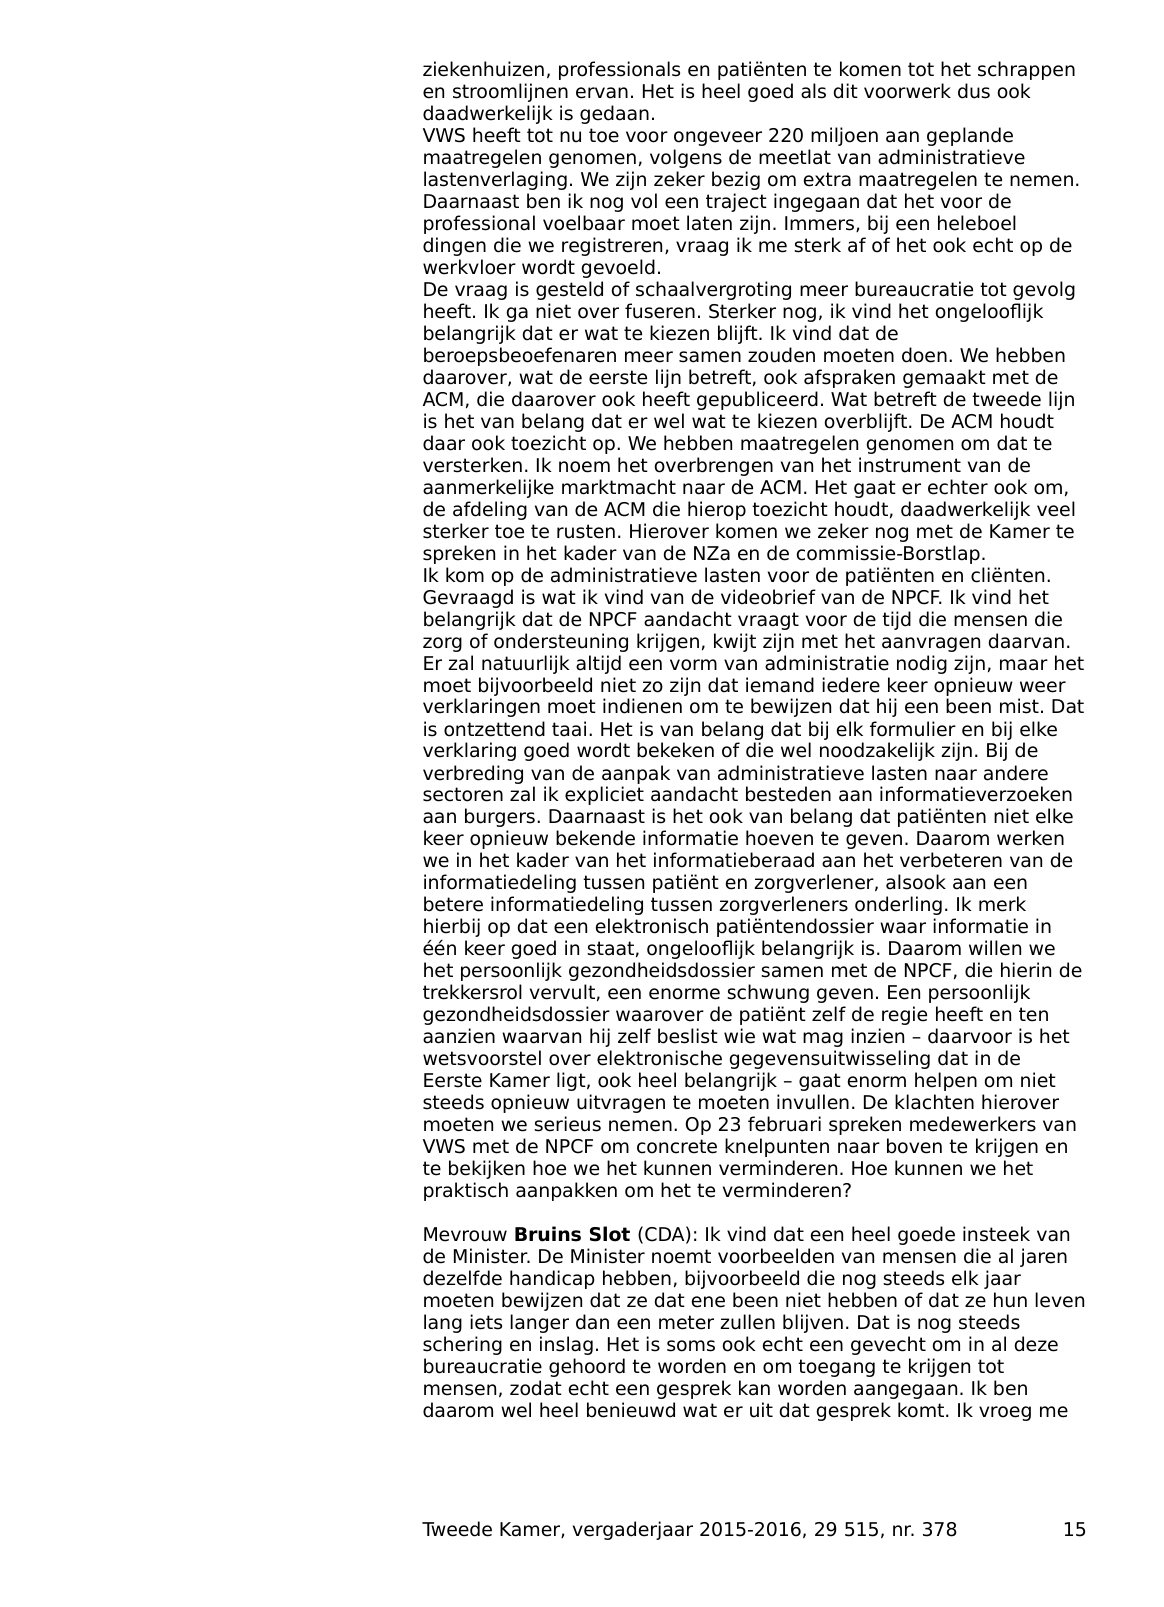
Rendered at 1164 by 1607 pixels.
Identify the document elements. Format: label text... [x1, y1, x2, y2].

text VWS heeft tot nu toe voor ongeveer 220 miljoen aan geplande maatregelen genomen, volgens de meetlat van administratieve lastenverlaging. We zijn zeker bezig om extra maatregelen te nemen. Daarnaast ben ik nog vol een traject ingegaan dat het voor de professional voelbaar moet laten zijn. Immers, bij een heleboel dingen die we registreren, vraag ik me sterk af of het ook echt op de werkvloer wordt gevoeld. [422, 125, 1087, 279]
text Ik kom op de administratieve lasten voor de patiënten en cliënten. Gevraagd is wat ik vind van de videobrief van de NPCF. Ik vind het belangrijk dat de NPCF aandacht vraagt voor de tijd die mensen die zorg of ondersteuning krijgen, kwijt zijn met het aanvragen daarvan. Er zal natuurlijk altijd een vorm van administratie nodig zijn, maar het moet bijvoorbeeld niet zo zijn dat iemand iedere keer opnieuw weer verklaringen moet indienen om te bewijzen dat hij een been mist. Dat is ontzettend taai. Het is van belang dat bij elk formulier en bij elke verklaring goed wordt bekeken of die wel noodzakelijk zijn. Bij de verbreding van de aanpak van administratieve lasten naar andere sectoren zal ik expliciet aandacht besteden aan informatieverzoeken aan burgers. Daarnaast is het ook van belang dat patiënten niet elke keer opnieuw bekende informatie hoeven te geven. Daarom werken we in het kader van het informatieberaad aan het verbeteren van de informatiedeling tussen patiënt en zorgverlener, alsook aan een betere informatiedeling tussen zorgverleners onderling. Ik merk hierbij op dat een elektronisch patiëntendossier waar informatie in één keer goed in staat, ongelooflijk belangrijk is. Daarom willen we het persoonlijk gezondheidsdossier samen met de NPCF, die hierin de trekkersrol vervult, een enorme schwung geven. Een persoonlijk gezondheidsdossier waarover de patiënt zelf de regie heeft en ten aanzien waarvan hij zelf beslist wie wat mag inzien – daarvoor is het wetsvoorstel over elektronische gegevensuitwisseling dat in de Eerste Kamer ligt, ook heel belangrijk – gaat enorm helpen om niet steeds opnieuw uitvragen te moeten invullen. De klachten hierover moeten we serieus nemen. Op 23 februari spreken medewerkers van VWS met de NPCF om concrete knelpunten naar boven te krijgen en te bekijken hoe we het kunnen verminderen. Hoe kunnen we het praktisch aanpakken om het te verminderen? [422, 564, 1087, 1202]
text De vraag is gesteld of schaalvergroting meer bureaucratie tot gevolg heeft. Ik ga niet over fuseren. Sterker nog, ik vind het ongelooflijk belangrijk dat er wat te kiezen blijft. Ik vind dat de beroepsbeoefenaren meer samen zouden moeten doen. We hebben daarover, wat de eerste lijn betreft, ook afspraken gemaakt met de ACM, die daarover ook heeft gepubliceerd. Wat betreft de tweede lijn is het van belang dat er wel wat te kiezen overblijft. De ACM houdt daar ook toezicht op. We hebben maatregelen genomen om dat te versterken. Ik noem het overbrengen van het instrument van de aanmerkelijke marktmacht naar de ACM. Het gaat er echter ook om, de afdeling van de ACM die hierop toezicht houdt, daadwerkelijk veel sterker toe te rusten. Hierover komen we zeker nog met de Kamer te spreken in het kader van de NZa en de commissie-Borstlap. [422, 279, 1087, 564]
text Mevrouw Bruins Slot (CDA): Ik vind dat een heel goede insteek van de Minister. De Minister noemt voorbeelden van mensen die al jaren dezelfde handicap hebben, bijvoorbeeld die nog steeds elk jaar moeten bewijzen dat ze dat ene been niet hebben of dat ze hun leven lang iets langer dan een meter zullen blijven. Dat is nog steeds schering en inslag. Het is soms ook echt een gevecht om in al deze bureaucratie gehoord te worden en om toegang te krijgen tot mensen, zodat echt een gesprek kan worden aangegaan. Ik ben daarom wel heel benieuwd wat er uit dat gesprek komt. Ik vroeg me [422, 1224, 1087, 1422]
text ziekenhuizen, professionals en patiënten te komen tot het schrappen en stroomlijnen ervan. Het is heel goed als dit voorwerk dus ook daadwerkelijk is gedaan. [422, 59, 1087, 125]
